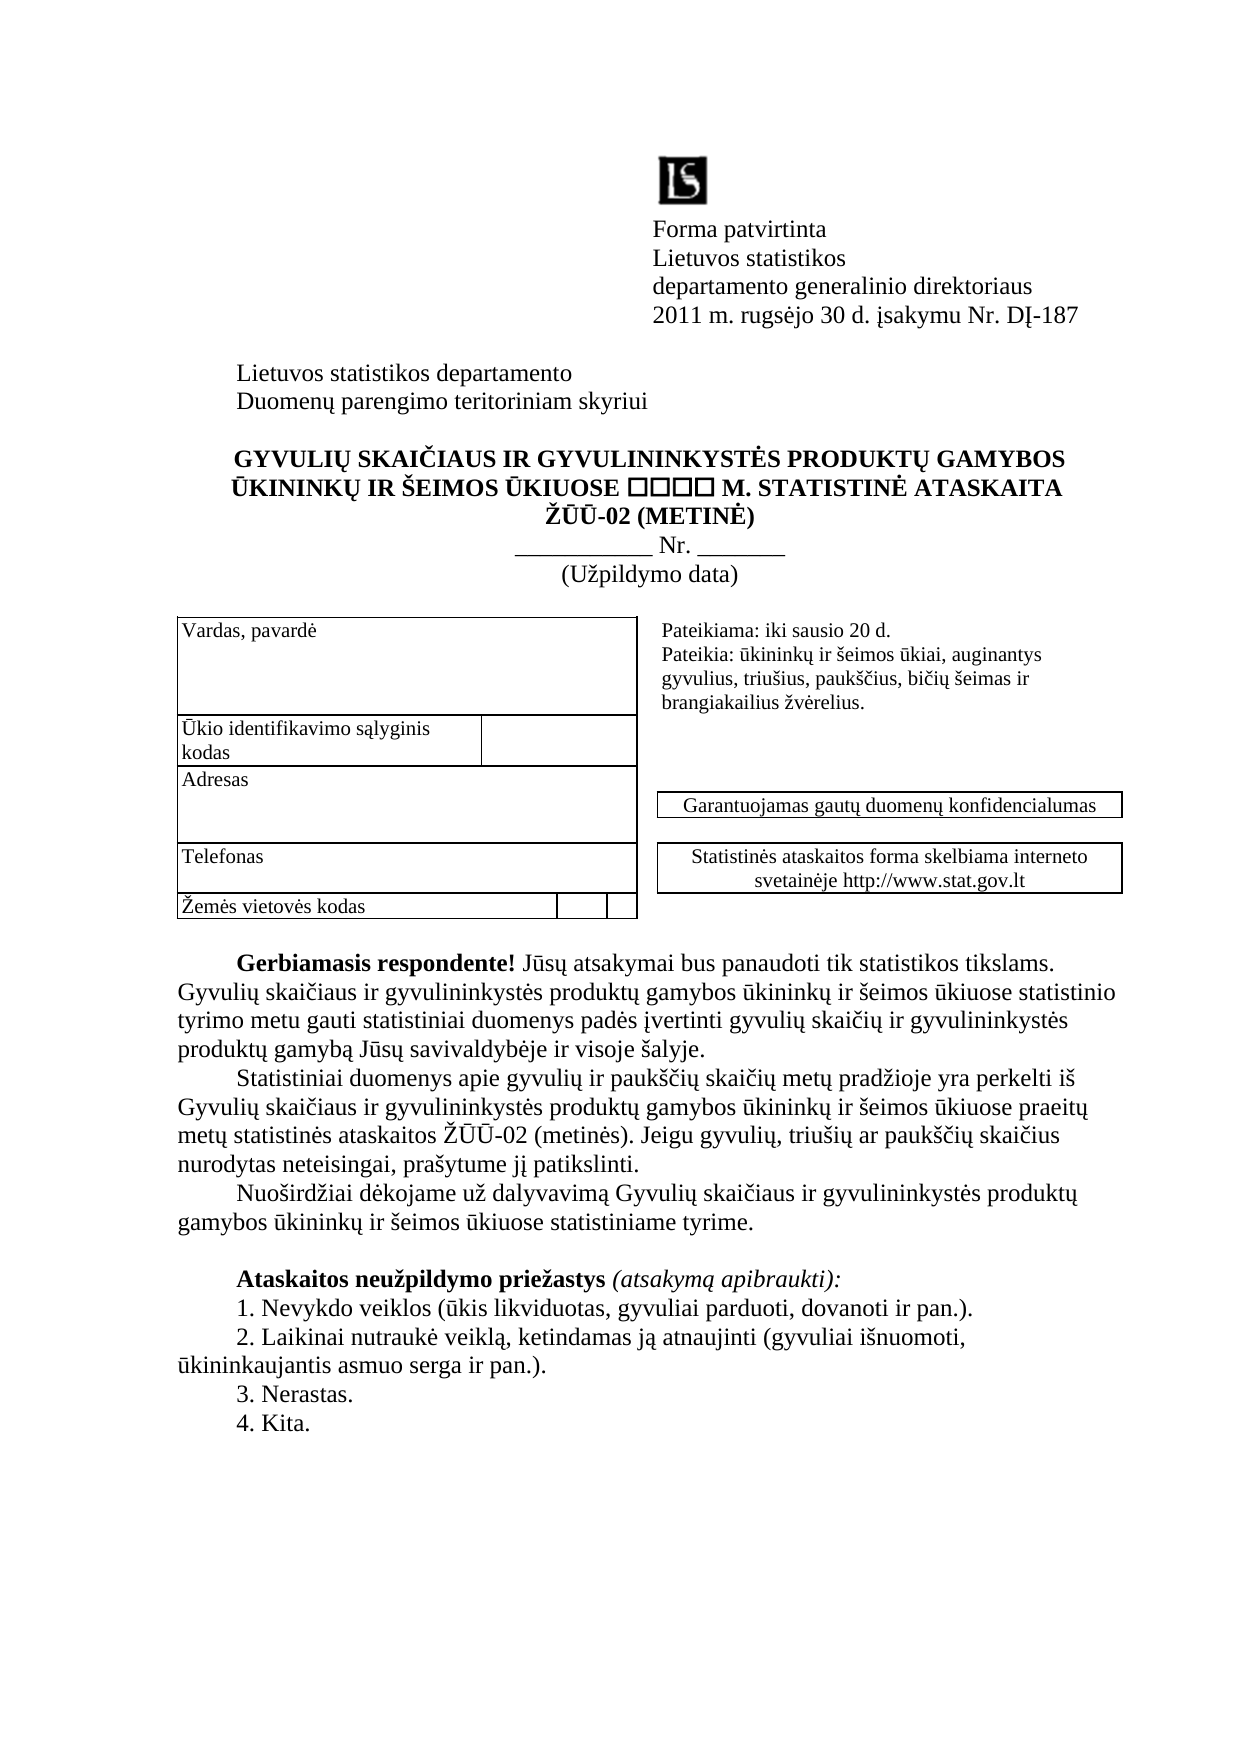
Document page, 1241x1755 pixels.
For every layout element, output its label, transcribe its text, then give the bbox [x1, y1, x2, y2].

text Lietuvos statistikos departamento [177, 358, 1122, 386]
table_cell [657, 765, 1122, 791]
text ŽŪŪ-02 (METINĖ) [177, 501, 1122, 530]
table_cell [657, 818, 1122, 842]
table_cell [638, 817, 657, 842]
table_cell [657, 894, 1122, 918]
table_cell [178, 817, 557, 842]
table_cell [638, 791, 657, 817]
text Ataskaitos neužpildymo priežastys (atsakymą apibraukti): [177, 1264, 1122, 1293]
table_header Pateikiama: iki sausio 20 d. [657, 616, 1122, 642]
text 3. Nerastas. [177, 1379, 1122, 1408]
table_cell Pateikia: ūkininkų ir šeimos ūkiai, auginantys gyvulius, triušius, paukščius, bičių šeimas ir brangiakailius žvėrelius. [657, 642, 1122, 714]
table_cell [657, 714, 1122, 740]
table_header Vardas, pavardė [178, 618, 557, 642]
table_cell [638, 714, 657, 740]
text 2011 m. rugsėjo 30 d. įsakymu Nr. DĮ-187 [652, 300, 1122, 329]
text Duomenų parengimo teritoriniam skyriui [177, 386, 1122, 415]
table_cell [607, 642, 636, 714]
table_cell Adresas [178, 767, 557, 817]
table_cell [638, 892, 657, 918]
table_cell Telefonas [178, 844, 557, 892]
table_cell Ūkio identifikavimo sąlyginis kodas [178, 716, 481, 765]
table_cell [558, 894, 606, 918]
text 1. Nevykdo veiklos (ūkis likviduotas, gyvuliai parduoti, dovanoti ir pan.). [177, 1293, 1122, 1322]
text 2. Laikinai nutraukė veiklą, ketindamas ją atnaujinti (gyvuliai išnuomoti, ūkininkaujantis asmuo serga ir pan.). [177, 1322, 1122, 1379]
table_cell [557, 817, 607, 842]
table_cell [657, 740, 1122, 765]
table_cell [607, 844, 636, 892]
table_cell [638, 842, 657, 892]
text ___________ Nr. _______ [177, 530, 1122, 559]
table_cell [608, 894, 636, 918]
text departamento generalinio direktoriaus [652, 271, 1122, 300]
table_cell [607, 716, 636, 765]
table_cell [557, 767, 607, 817]
text GYVULIŲ SKAIČIAUS IR GYVULININKYSTĖS PRODUKTŲ GAMYBOS ŪKININKŲ IR ŠEIMOS ŪKIUOSE [][][][] M. STATISTINĖ ATASKAITA [177, 444, 1122, 501]
table_cell [607, 767, 636, 817]
table_cell [638, 765, 657, 791]
table_cell [638, 642, 657, 714]
table_header [607, 618, 636, 642]
text Lietuvos statistikos [652, 243, 1122, 271]
table_cell [638, 740, 657, 765]
text Forma patvirtinta [652, 214, 1122, 243]
table_header [638, 616, 657, 642]
text 4. Kita. [177, 1408, 1122, 1437]
text (Užpildymo data) [177, 559, 1122, 588]
table_cell Statistinės ataskaitos forma skelbiama interneto svetainėje http://www.stat.gov.lt [658, 844, 1121, 892]
text Nuoširdžiai dėkojame už dalyvavimą Gyvulių skaičiaus ir gyvulininkystės produktų gamybos ūkininkų ir šeimos ūkiuose statistiniame tyrime. [177, 1178, 1122, 1235]
table_cell [178, 642, 557, 714]
table_cell [557, 844, 607, 892]
table_cell Žemės vietovės kodas [178, 894, 556, 918]
table_header [557, 618, 607, 642]
table_cell [607, 817, 636, 842]
text Statistiniai duomenys apie gyvulių ir paukščių skaičių metų pradžioje yra perkelti iš Gyvulių skaičiaus ir gyvulininkystės produktų gamybos ūkininkų ir šeimos ūkiuose praeitų metų statistinės ataskaitos ŽŪŪ-02 (metinės). Jeigu gyvulių, triušių ar paukščių skaičius nurodytas neteisingai, prašytume jį patikslinti. [177, 1063, 1122, 1178]
text Gerbiamasis respondente! Jūsų atsakymai bus panaudoti tik statistikos tikslams. Gyvulių skaičiaus ir gyvulininkystės produktų gamybos ūkininkų ir šeimos ūkiuose statistinio tyrimo metu gauti statistiniai duomenys padės įvertinti gyvulių skaičių ir gyvulininkystės produktų gamybą Jūsų savivaldybėje ir visoje šalyje. [177, 948, 1122, 1063]
table_cell Garantuojamas gautų duomenų konfidencialumas [658, 793, 1121, 817]
table_cell [557, 642, 607, 714]
table_cell [482, 716, 607, 765]
